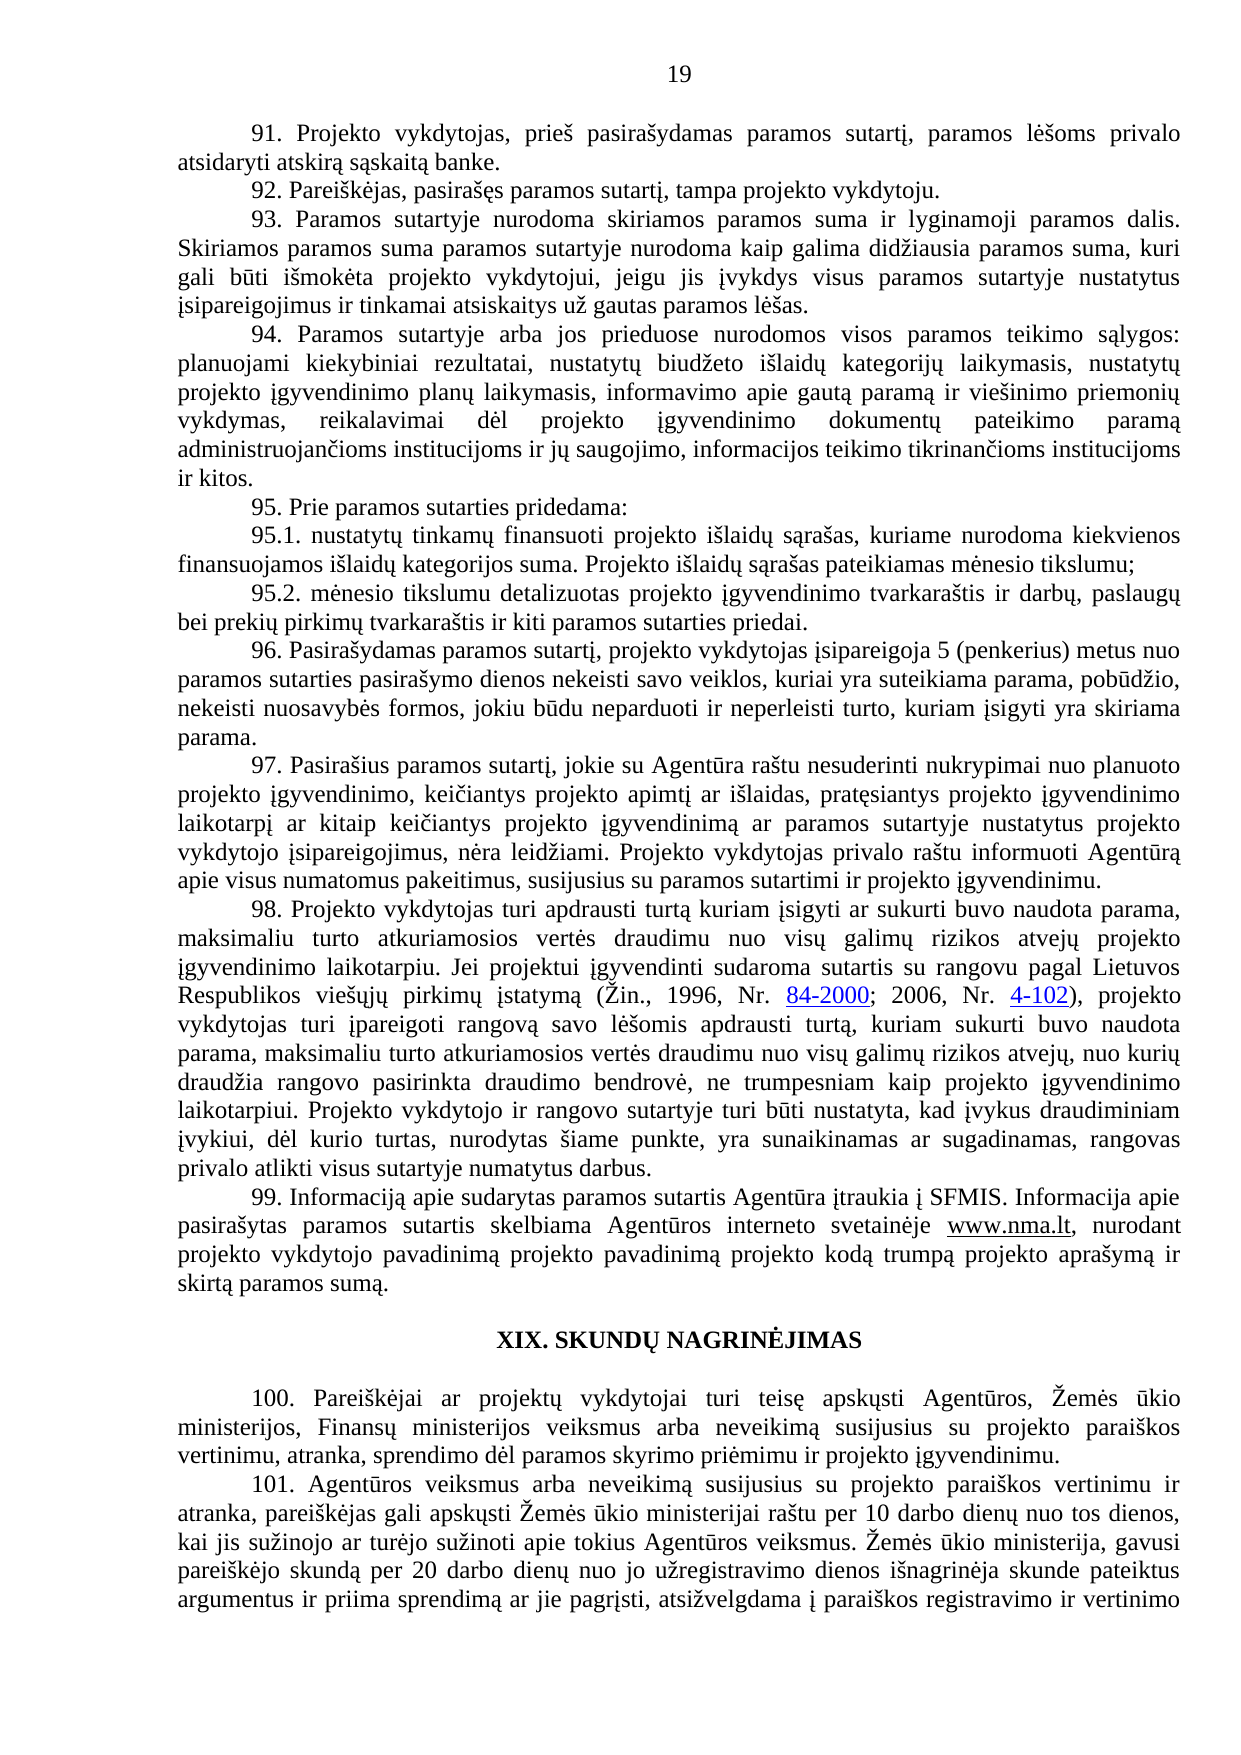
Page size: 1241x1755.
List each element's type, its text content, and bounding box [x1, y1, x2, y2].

text 93. Paramos sutartyje nurodoma skiriamos paramos suma ir lyginamoji paramos dalis. Skiriamos paramos suma paramos sutartyje nurodoma kaip galima didžiausia paramos suma, kuri gali būti išmokėta projekto vykdytojui, jeigu jis įvykdys visus paramos sutartyje nustatytus įsipareigojimus ir tinkamai atsiskaitys už gautas paramos lėšas. [177, 204, 1181, 319]
text 95.1. nustatytų tinkamų finansuoti projekto išlaidų sąrašas, kuriame nurodoma kiekvienos finansuojamos išlaidų kategorijos suma. Projekto išlaidų sąrašas pateikiamas mėnesio tikslumu; [177, 521, 1181, 578]
text 97. Pasirašius paramos sutartį, jokie su Agentūra raštu nesuderinti nukrypimai nuo planuoto projekto įgyvendinimo, keičiantys projekto apimtį ar išlaidas, pratęsiantys projekto įgyvendinimo laikotarpį ar kitaip keičiantys projekto įgyvendinimą ar paramos sutartyje nustatytus projekto vykdytojo įsipareigojimus, nėra leidžiami. Projekto vykdytojas privalo raštu informuoti Agentūrą apie visus numatomus pakeitimus, susijusius su paramos sutartimi ir projekto įgyvendinimu. [177, 751, 1181, 894]
text 92. Pareiškėjas, pasirašęs paramos sutartį, tampa projekto vykdytoju. [177, 176, 1181, 204]
text 98. Projekto vykdytojas turi apdrausti turtą kuriam įsigyti ar sukurti buvo naudota parama, maksimaliu turto atkuriamosios vertės draudimu nuo visų galimų rizikos atvejų projekto įgyvendinimo laikotarpiu. Jei projektui įgyvendinti sudaroma sutartis su rangovu pagal Lietuvos Respublikos viešųjų pirkimų įstatymą (Žin., 1996, Nr. 84-2000; 2006, Nr. 4-102), projekto vykdytojas turi įpareigoti rangovą savo lėšomis apdrausti turtą, kuriam sukurti buvo naudota parama, maksimaliu turto atkuriamosios vertės draudimu nuo visų galimų rizikos atvejų, nuo kurių draudžia rangovo pasirinkta draudimo bendrovė, ne trumpesniam kaip projekto įgyvendinimo laikotarpiui. Projekto vykdytojo ir rangovo sutartyje turi būti nustatyta, kad įvykus draudiminiam įvykiui, dėl kurio turtas, nurodytas šiame punkte, yra sunaikinamas ar sugadinamas, rangovas privalo atlikti visus sutartyje numatytus darbus. [177, 894, 1181, 1182]
text XIX. SKUNDŲ NAGRINĖJIMAS [177, 1326, 1181, 1354]
text 95. Prie paramos sutarties pridedama: [177, 492, 1181, 521]
text 91. Projekto vykdytojas, prieš pasirašydamas paramos sutartį, paramos lėšoms privalo atsidaryti atskirą sąskaitą banke. [177, 118, 1181, 176]
text 96. Pasirašydamas paramos sutartį, projekto vykdytojas įsipareigoja 5 (penkerius) metus nuo paramos sutarties pasirašymo dienos nekeisti savo veiklos, kuriai yra suteikiama parama, pobūdžio, nekeisti nuosavybės formos, jokiu būdu neparduoti ir neperleisti turto, kuriam įsigyti yra skiriama parama. [177, 636, 1181, 751]
text 95.2. mėnesio tikslumu detalizuotas projekto įgyvendinimo tvarkaraštis ir darbų, paslaugų bei prekių pirkimų tvarkaraštis ir kiti paramos sutarties priedai. [177, 578, 1181, 636]
text 101. Agentūros veiksmus arba neveikimą susijusius su projekto paraiškos vertinimu ir atranka, pareiškėjas gali apskųsti Žemės ūkio ministerijai raštu per 10 darbo dienų nuo tos dienos, kai jis sužinojo ar turėjo sužinoti apie tokius Agentūros veiksmus. Žemės ūkio ministerija, gavusi pareiškėjo skundą per 20 darbo dienų nuo jo užregistravimo dienos išnagrinėja skunde pateiktus argumentus ir priima sprendimą ar jie pagrįsti, atsižvelgdama į paraiškos registravimo ir vertinimo [177, 1469, 1181, 1613]
text 99. Informaciją apie sudarytas paramos sutartis Agentūra įtraukia į SFMIS. Informacija apie pasirašytas paramos sutartis skelbiama Agentūros interneto svetainėje www.nma.lt, nurodant projekto vykdytojo pavadinimą projekto pavadinimą projekto kodą trumpą projekto aprašymą ir skirtą paramos sumą. [177, 1182, 1181, 1297]
text 94. Paramos sutartyje arba jos prieduose nurodomos visos paramos teikimo sąlygos: planuojami kiekybiniai rezultatai, nustatytų biudžeto išlaidų kategorijų laikymasis, nustatytų projekto įgyvendinimo planų laikymasis, informavimo apie gautą paramą ir viešinimo priemonių vykdymas, reikalavimai dėl projekto įgyvendinimo dokumentų pateikimo paramą administruojančioms institucijoms ir jų saugojimo, informacijos teikimo tikrinančioms institucijoms ir kitos. [177, 319, 1181, 492]
text 100. Pareiškėjai ar projektų vykdytojai turi teisę apskųsti Agentūros, Žemės ūkio ministerijos, Finansų ministerijos veiksmus arba neveikimą susijusius su projekto paraiškos vertinimu, atranka, sprendimo dėl paramos skyrimo priėmimu ir projekto įgyvendinimu. [177, 1383, 1181, 1469]
